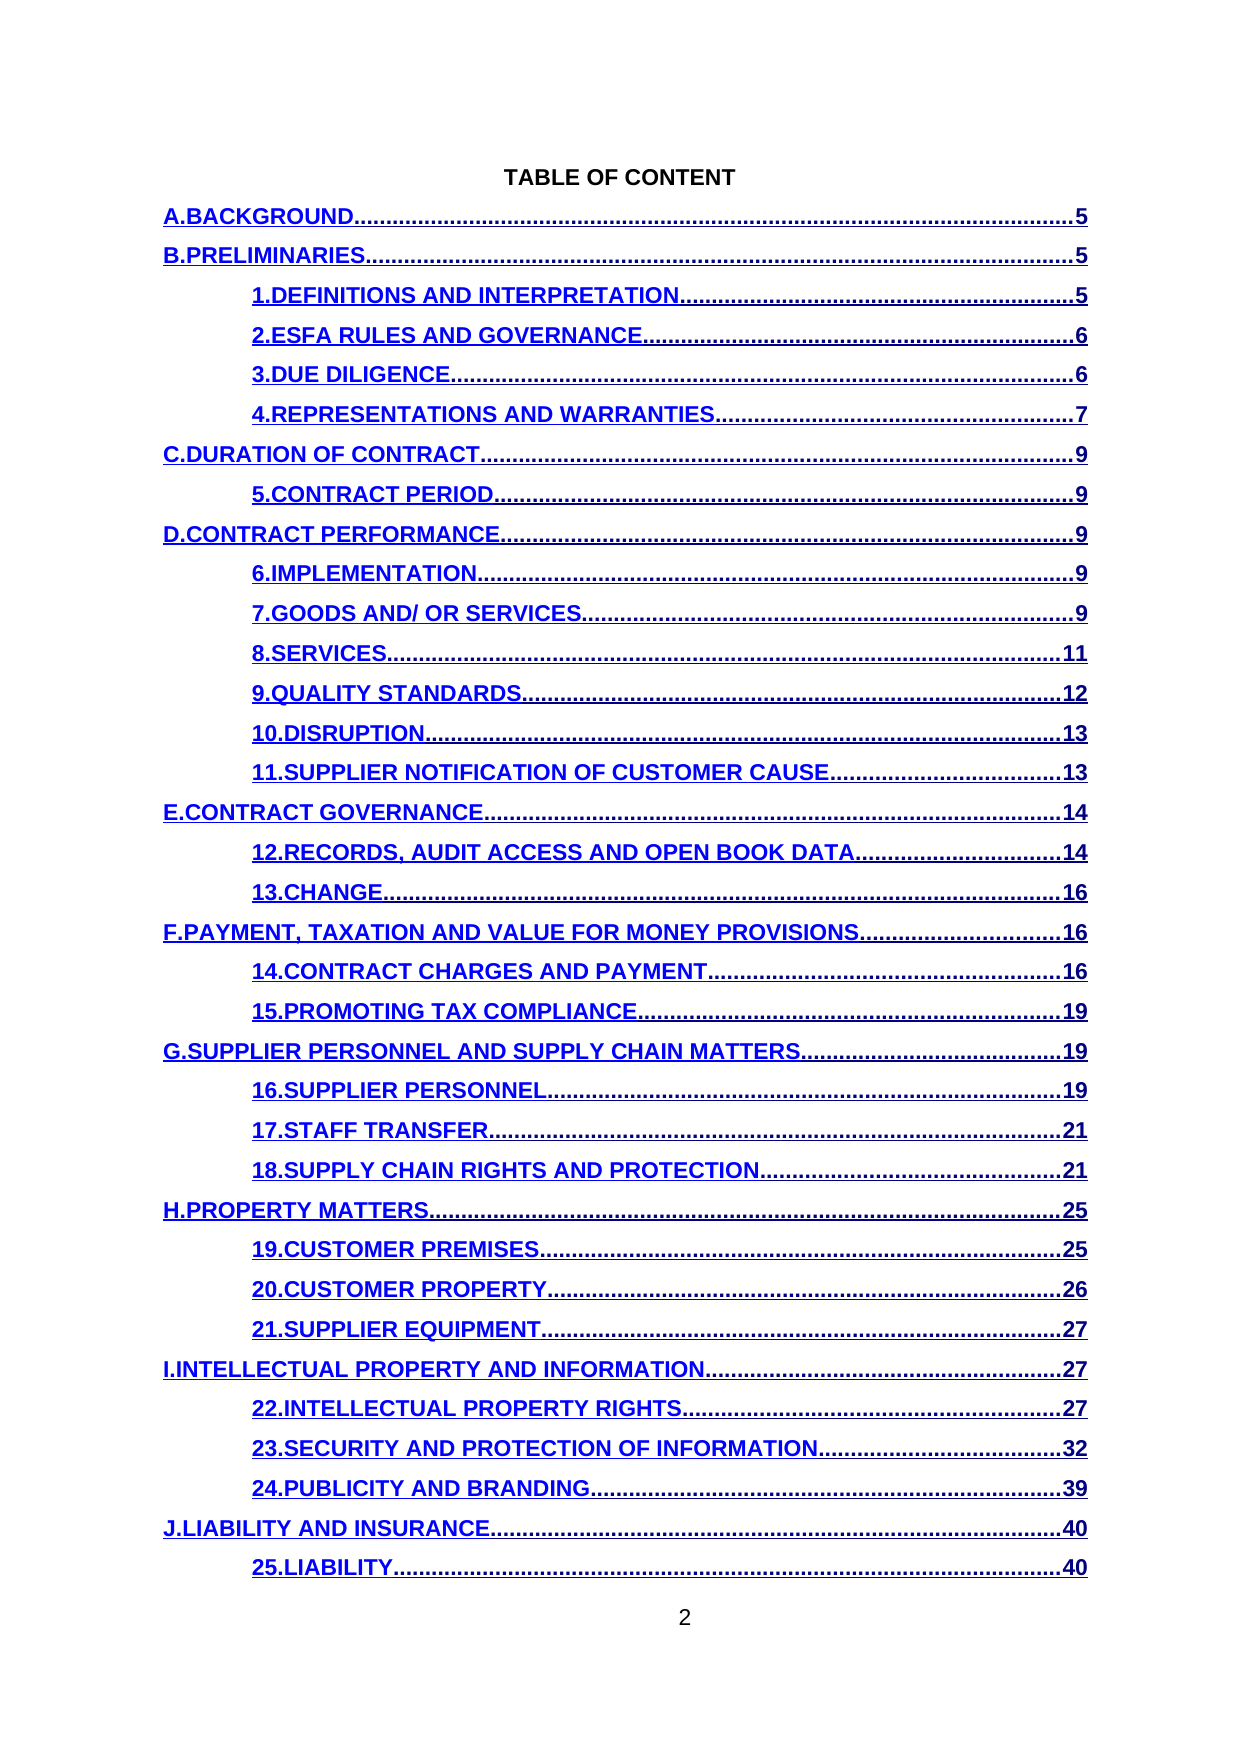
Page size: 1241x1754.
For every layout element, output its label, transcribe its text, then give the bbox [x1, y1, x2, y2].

text 10. DISRUPTION 13 [252, 719, 1088, 742]
text 23. SECURITY AND PROTECTION OF INFORMATION 32 [252, 1434, 1088, 1458]
text 6. IMPLEMENTATION 9 [252, 559, 1088, 583]
text J. LIABILITY AND INSURANCE 40 [163, 1514, 1088, 1538]
text 2. ESFA RULES AND GOVERNANCE 6 [252, 321, 1088, 344]
text 14. CONTRACT CHARGES AND PAYMENT 16 [252, 957, 1088, 981]
text 5. CONTRACT PERIOD 9 [252, 480, 1088, 503]
text F. PAYMENT, TAXATION AND VALUE FOR MONEY PROVISIONS 16 [163, 918, 1088, 941]
text 19. CUSTOMER PREMISES 25 [252, 1235, 1088, 1259]
text H. PROPERTY MATTERS 25 [163, 1196, 1088, 1219]
text E. CONTRACT GOVERNANCE 14 [163, 798, 1088, 822]
text B. PRELIMINARIES 5 [163, 241, 1088, 265]
text 16. SUPPLIER PERSONNEL 19 [252, 1076, 1088, 1100]
text TABLE OF CONTENT [169, 150, 1076, 191]
text 12. RECORDS, AUDIT ACCESS AND OPEN BOOK DATA 14 [252, 838, 1088, 861]
text 13. CHANGE 16 [252, 878, 1088, 901]
text 21. SUPPLIER EQUIPMENT 27 [252, 1315, 1088, 1339]
text 11. SUPPLIER NOTIFICATION OF CUSTOMER CAUSE 13 [252, 758, 1088, 782]
text C. DURATION OF CONTRACT 9 [163, 440, 1088, 464]
text 9. QUALITY STANDARDS 12 [252, 679, 1088, 702]
text 20. CUSTOMER PROPERTY 26 [252, 1275, 1088, 1299]
text I. INTELLECTUAL PROPERTY AND INFORMATION 27 [163, 1355, 1088, 1379]
text 24. PUBLICITY AND BRANDING 39 [252, 1474, 1088, 1498]
text 18. SUPPLY CHAIN RIGHTS AND PROTECTION 21 [252, 1156, 1088, 1180]
text 4. REPRESENTATIONS AND WARRANTIES 7 [252, 401, 1088, 424]
text D. CONTRACT PERFORMANCE 9 [163, 520, 1088, 543]
text 25. LIABILITY 40 [252, 1553, 1088, 1577]
text [252, 783, 1088, 787]
text 1. DEFINITIONS AND INTERPRETATION 5 [252, 281, 1088, 304]
text 3. DUE DILIGENCE 6 [252, 361, 1088, 384]
text A. BACKGROUND 5 [163, 202, 1088, 226]
text 8. SERVICES 11 [252, 639, 1088, 663]
text 15. PROMOTING TAX COMPLIANCE 19 [252, 997, 1088, 1020]
text 17. STAFF TRANSFER 21 [252, 1116, 1088, 1140]
text 7. GOODS AND/ OR SERVICES 9 [252, 599, 1088, 623]
text G. SUPPLIER PERSONNEL AND SUPPLY CHAIN MATTERS 19 [163, 1037, 1088, 1060]
text [252, 385, 1088, 389]
text 22. INTELLECTUAL PROPERTY RIGHTS 27 [252, 1394, 1088, 1418]
